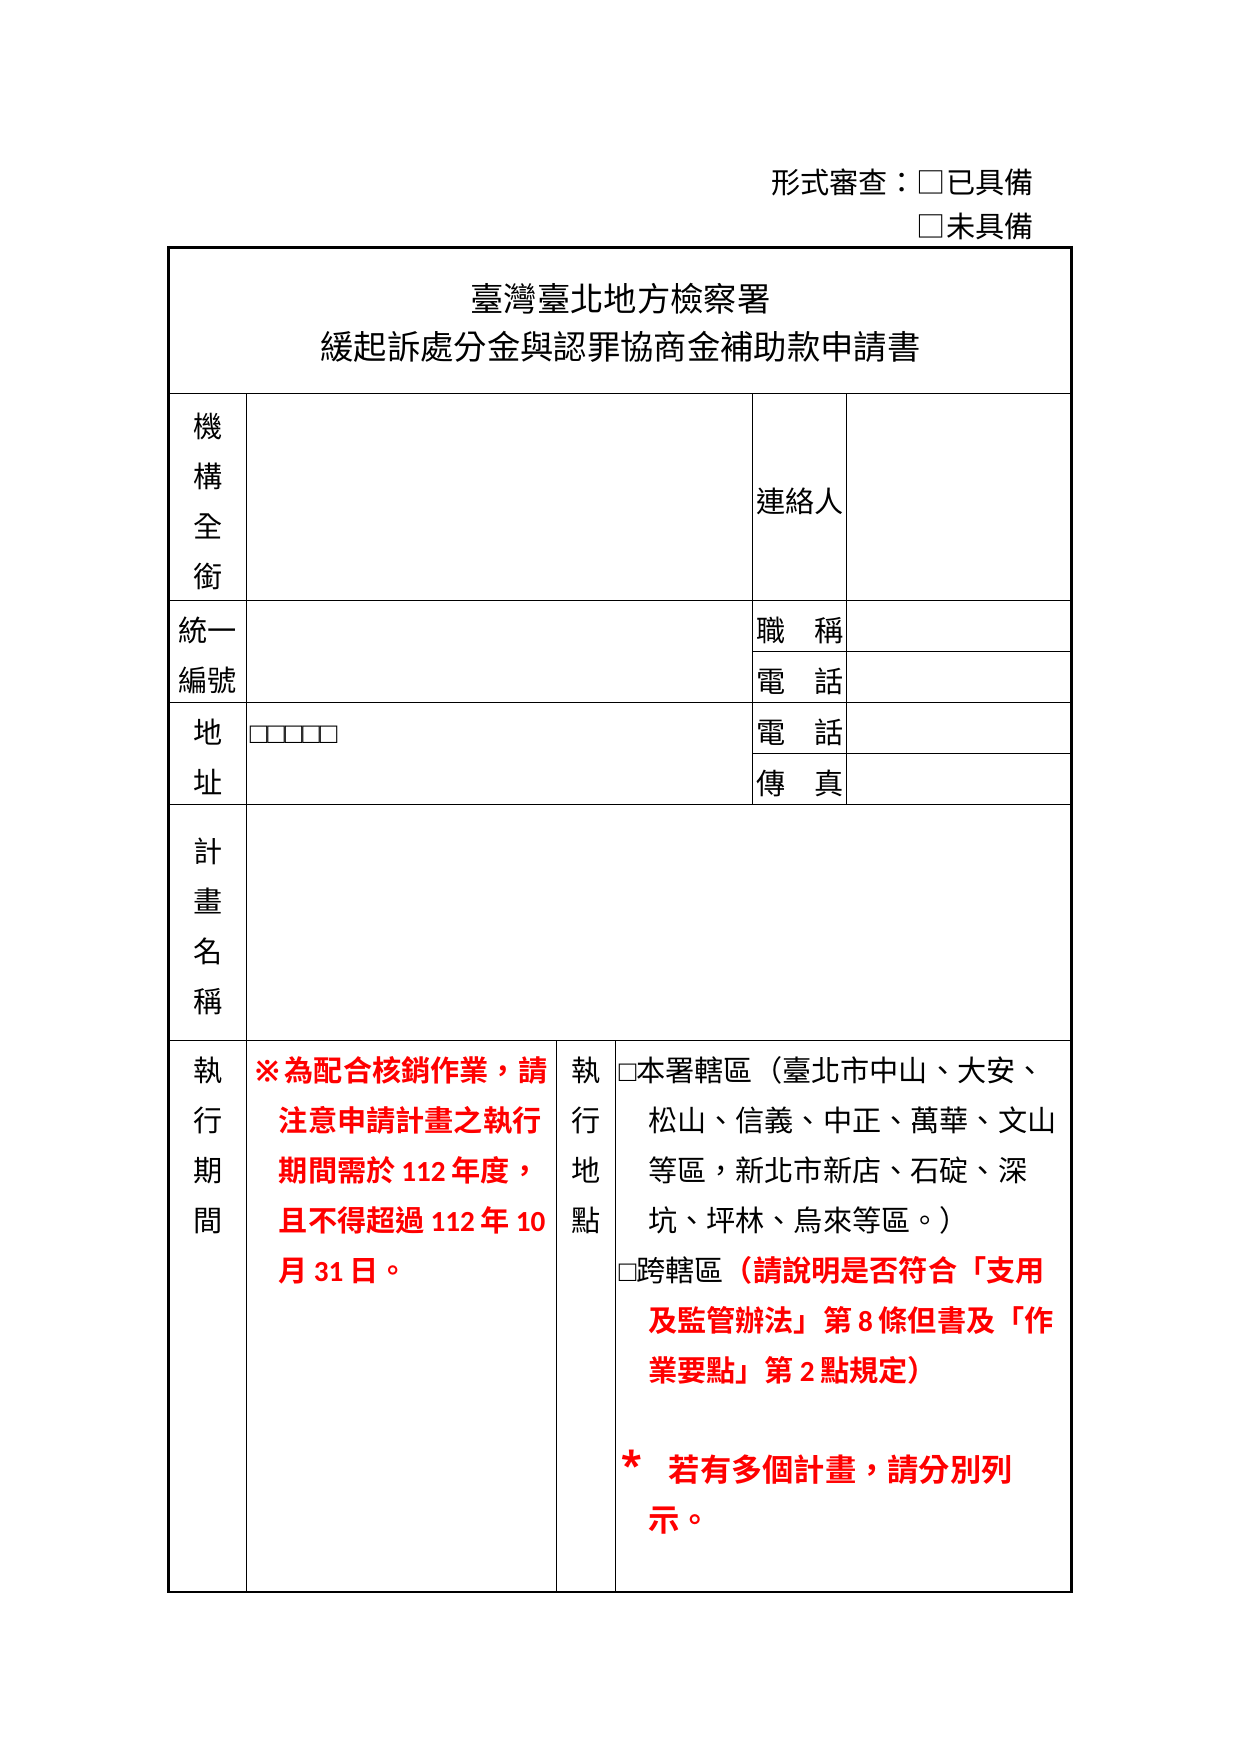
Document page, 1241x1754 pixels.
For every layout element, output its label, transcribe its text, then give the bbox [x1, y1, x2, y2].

table_cell 執 行 期 間 [170, 1041, 246, 1591]
table_cell [847, 394, 1070, 600]
table_cell 連絡人 [753, 394, 846, 600]
table_cell [847, 601, 1070, 651]
table_cell □本署轄區（臺北市中山、大安、松山、信義、中正、萬華、文山等區，新北市新店、石碇、深坑、坪林、烏來等區。） □跨轄區（請說明是否符合「支用及監管辦法」第8條但書及「作業要點」第2點規定） * 若有多個計畫，請分別列示。 [616, 1041, 1070, 1591]
table_cell [247, 601, 752, 702]
table_cell 執 行 地 點 [557, 1041, 615, 1591]
table_cell [847, 754, 1070, 804]
text 形式審查：□已具備 [187, 158, 1053, 202]
table_cell 計 畫 名 稱 [170, 805, 246, 1040]
table_cell [847, 703, 1070, 753]
table_cell 傳 真 [753, 754, 846, 804]
table_cell ※為配合核銷作業，請注意申請計畫之執行期間需於112年度，且不得超過112年10月31日。 [247, 1041, 556, 1591]
table_cell 電 話 [753, 652, 846, 702]
table_cell [247, 394, 752, 600]
text □未具備 [187, 202, 1053, 246]
table_cell 地 址 [170, 703, 246, 804]
table_cell 機 構 全 銜 [170, 394, 246, 600]
table_cell 統一編號 [170, 601, 246, 702]
table_cell [847, 652, 1070, 702]
table_cell 電 話 [753, 703, 846, 753]
table_cell □□□□□ [247, 703, 752, 804]
table_cell [247, 805, 1070, 1040]
table_cell 職 稱 [753, 601, 846, 651]
table_header 臺灣臺北地方檢察署 緩起訴處分金與認罪協商金補助款申請書 [170, 249, 1070, 393]
